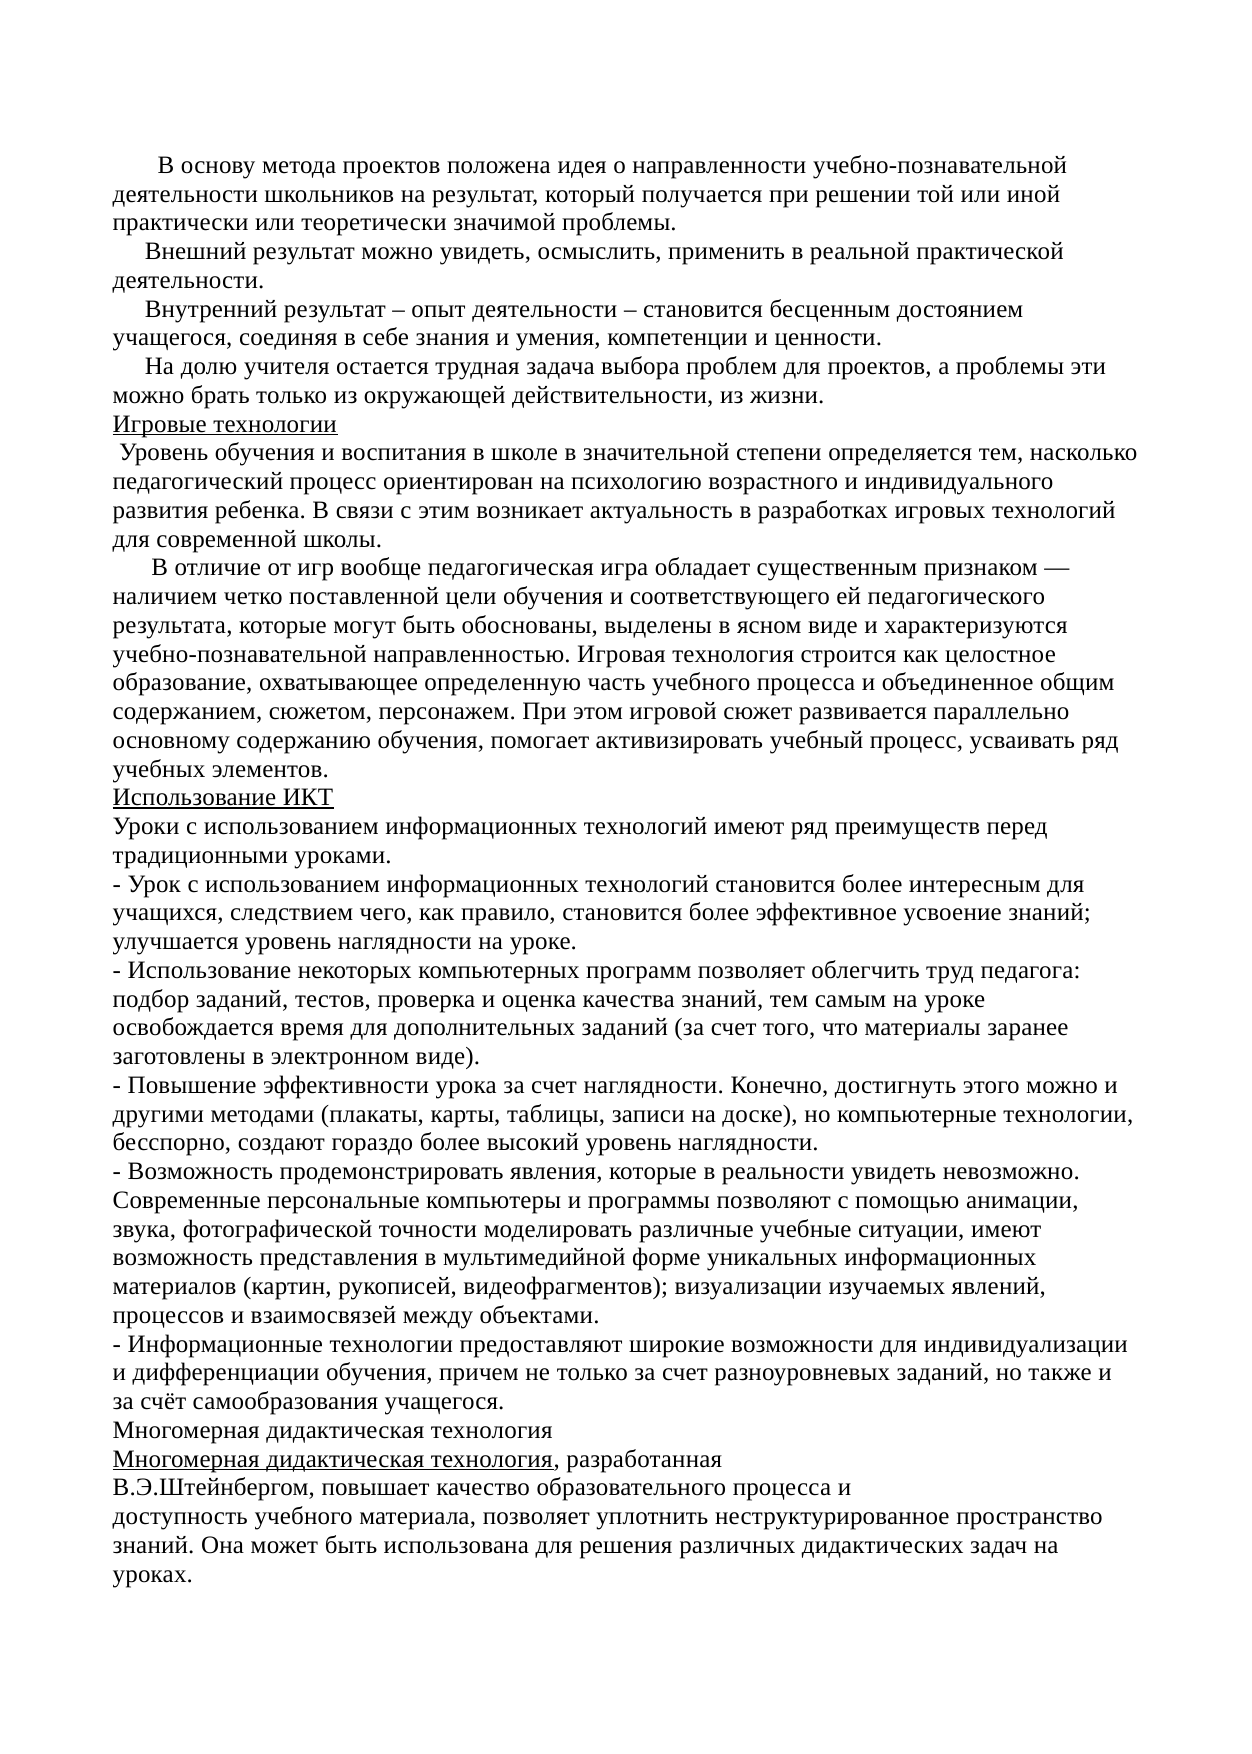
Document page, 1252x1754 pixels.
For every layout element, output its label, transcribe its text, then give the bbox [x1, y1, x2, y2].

text В.Э.Штейнбергом, повышает качество образовательного процесса и [112, 1472, 1139, 1501]
text Уроки с использованием информационных технологий имеют ряд преимуществ перед традиционными уроками. [112, 811, 1139, 869]
text - Урок с использованием информационных технологий становится более интересным для учащихся, следствием чего, как правило, становится более эффективное усвоение знаний; улучшается уровень наглядности на уроке. [112, 869, 1139, 955]
text Игровые технологии [112, 409, 1139, 437]
text - Информационные технологии предоставляют широкие возможности для индивидуализации и дифференциации обучения, причем не только за счет разноуровневых заданий, но также и за счёт самообразования учащегося. [112, 1329, 1139, 1415]
text В отличие от игр вообще педагогическая игра обладает существенным признаком — наличием четко поставленной цели обучения и соответствующего ей педагогического результата, которые могут быть обоснованы, выделены в ясном виде и характеризуются учебно-познавательной направленностью. Игровая технология строится как целостное образование, охватывающее определенную часть учебного процесса и объединенное общим содержанием, сюжетом, персонажем. При этом игровой сюжет развивается параллельно основному содержанию обучения, помогает активизировать учебный процесс, усваивать ряд учебных элементов. [112, 552, 1139, 782]
text Уровень обучения и воспитания в школе в значительной степени определяется тем, насколько педагогический процесс ориентирован на психологию возрастного и индивидуального развития ребенка. В связи с этим возникает актуальность в разработках игровых технологий для современной школы. [112, 437, 1139, 552]
text Многомерная дидактическая технология [112, 1415, 1139, 1444]
text Использование ИКТ [112, 782, 1139, 811]
text - Повышение эффективности урока за счет наглядности. Конечно, достигнуть этого можно и другими методами (плакаты, карты, таблицы, записи на доске), но компьютерные технологии, бесспорно, создают гораздо более высокий уровень наглядности. [112, 1070, 1139, 1156]
text На долю учителя остается трудная задача выбора проблем для проектов, а проблемы эти можно брать только из окружающей действительности, из жизни. [112, 351, 1139, 409]
text Внутренний результат – опыт деятельности – становится бесценным достоянием учащегося, соединяя в себе знания и умения, компетенции и ценности. [112, 294, 1139, 351]
text Многомерная дидактическая технология, разработанная [112, 1444, 1139, 1472]
text Внешний результат можно увидеть, осмыслить, применить в реальной практической деятельности. [112, 236, 1139, 294]
text доступность учебного материала, позволяет уплотнить неструктурированное пространство знаний. Она может быть использована для решения различных дидактических задач на уроках. [112, 1501, 1139, 1587]
text В основу метода проектов положена идея о направленности учебно-познавательной деятельности школьников на результат, который получается при решении той или иной практически или теоретически значимой проблемы. [112, 150, 1139, 236]
text - Использование некоторых компьютерных программ позволяет облегчить труд педагога: подбор заданий, тестов, проверка и оценка качества знаний, тем самым на уроке освобождается время для дополнительных заданий (за счет того, что материалы заранее заготовлены в электронном виде). [112, 955, 1139, 1070]
text - Возможность продемонстрировать явления, которые в реальности увидеть невозможно. Современные персональные компьютеры и программы позволяют с помощью анимации, звука, фотографической точности моделировать различные учебные ситуации, имеют возможность представления в мультимедийной форме уникальных информационных материалов (картин, рукописей, видеофрагментов); визуализации изучаемых явлений, процессов и взаимосвязей между объектами. [112, 1156, 1139, 1329]
